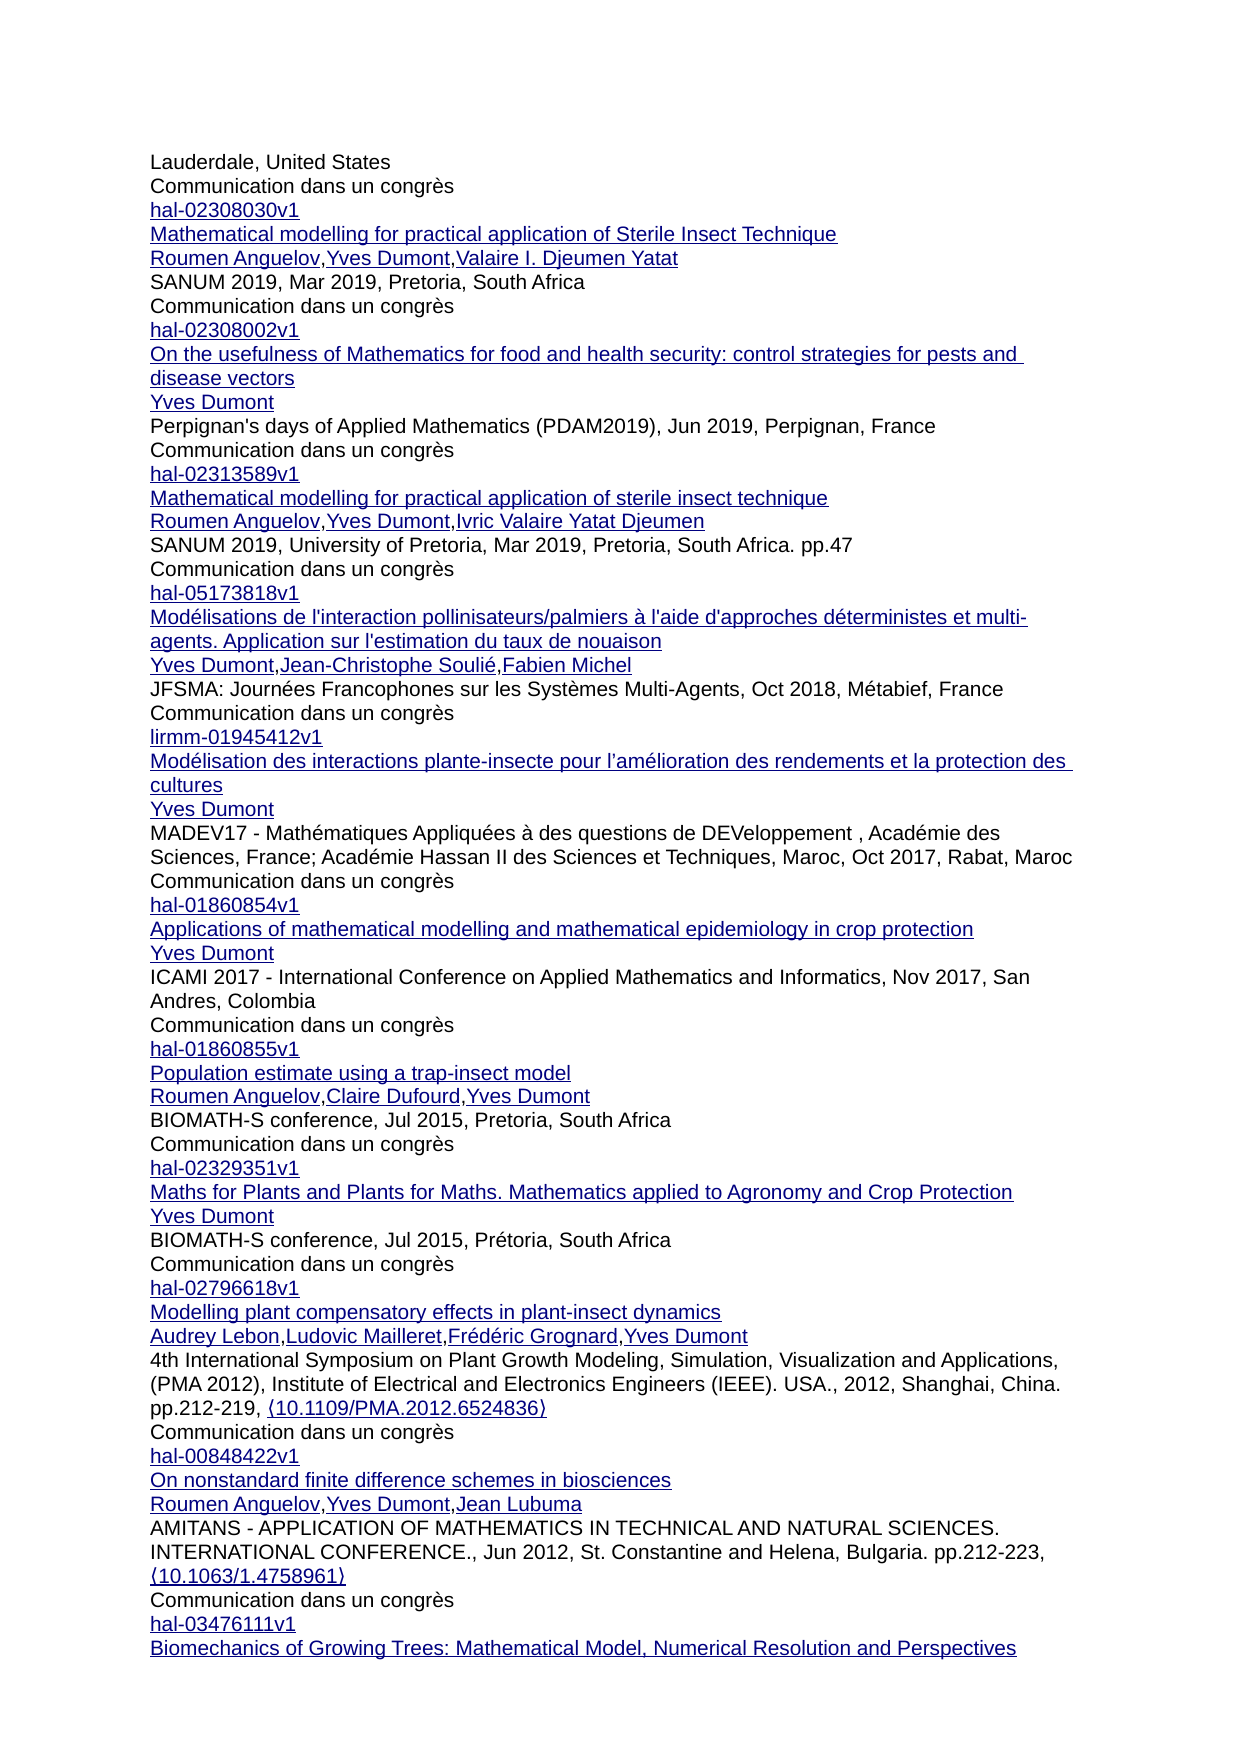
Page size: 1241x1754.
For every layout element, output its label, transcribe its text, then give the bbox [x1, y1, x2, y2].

table_cell On the usefulness of Mathematics for food and health security: control strategies for pests and disease vectors Yves Dumont Perpignan's days of Applied Mathematics (PDAM2019), Jun 2019, Perpignan, France Communication dans un congrès hal-02313589v1 [150, 342, 1090, 485]
table_cell Lauderdale, United States Communication dans un congrès hal-02308030v1 [150, 150, 1090, 222]
table_cell Mathematical modelling for practical application of sterile insect technique Roumen Anguelov,Yves Dumont,Ivric Valaire Yatat Djeumen SANUM 2019, University of Pretoria, Mar 2019, Pretoria, South Africa. pp.47 Communication dans un congrès hal-05173818v1 [150, 485, 1090, 605]
table_cell On nonstandard finite difference schemes in biosciences Roumen Anguelov,Yves Dumont,Jean Lubuma AMITANS - APPLICATION OF MATHEMATICS IN TECHNICAL AND NATURAL SCIENCES. INTERNATIONAL CONFERENCE., Jun 2012, St. Constantine and Helena, Bulgaria. pp.212-223, ⟨10.1063/1.4758961⟩ Communication dans un congrès hal-03476111v1 [150, 1468, 1090, 1635]
table_cell Modelling plant compensatory effects in plant-insect dynamics Audrey Lebon,Ludovic Mailleret,Frédéric Grognard,Yves Dumont 4th International Symposium on Plant Growth Modeling, Simulation, Visualization and Applications, (PMA 2012), Institute of Electrical and Electronics Engineers (IEEE). USA., 2012, Shanghai, China. pp.212-219, ⟨10.1109/PMA.2012.6524836⟩ Communication dans un congrès hal-00848422v1 [150, 1300, 1090, 1468]
table_cell Mathematical modelling for practical application of Sterile Insect Technique Roumen Anguelov,Yves Dumont,Valaire I. Djeumen Yatat SANUM 2019, Mar 2019, Pretoria, South Africa Communication dans un congrès hal-02308002v1 [150, 222, 1090, 342]
table_cell Maths for Plants and Plants for Maths. Mathematics applied to Agronomy and Crop Protection Yves Dumont BIOMATH-S conference, Jul 2015, Prétoria, South Africa Communication dans un congrès hal-02796618v1 [150, 1180, 1090, 1300]
table_cell Modélisations de l'interaction pollinisateurs/palmiers à l'aide d'approches déterministes et multi-agents. Application sur l'estimation du taux de nouaison Yves Dumont,Jean-Christophe Soulié,Fabien Michel JFSMA: Journées Francophones sur les Systèmes Multi-Agents, Oct 2018, Métabief, France Communication dans un congrès lirmm-01945412v1 [150, 605, 1090, 749]
table_cell Biomechanics of Growing Trees: Mathematical Model, Numerical Resolution and Perspectives [150, 1635, 1090, 1659]
table_cell Applications of mathematical modelling and mathematical epidemiology in crop protection Yves Dumont ICAMI 2017 - International Conference on Applied Mathematics and Informatics, Nov 2017, San Andres, Colombia Communication dans un congrès hal-01860855v1 [150, 917, 1090, 1060]
table_cell Population estimate using a trap-insect model Roumen Anguelov,Claire Dufourd,Yves Dumont BIOMATH-S conference, Jul 2015, Pretoria, South Africa Communication dans un congrès hal-02329351v1 [150, 1060, 1090, 1180]
table_cell Modélisation des interactions plante-insecte pour l’amélioration des rendements et la protection des cultures Yves Dumont MADEV17 - Mathématiques Appliquées à des questions de DEVeloppement , Académie des Sciences, France; Académie Hassan II des Sciences et Techniques, Maroc, Oct 2017, Rabat, Maroc Communication dans un congrès hal-01860854v1 [150, 749, 1090, 917]
